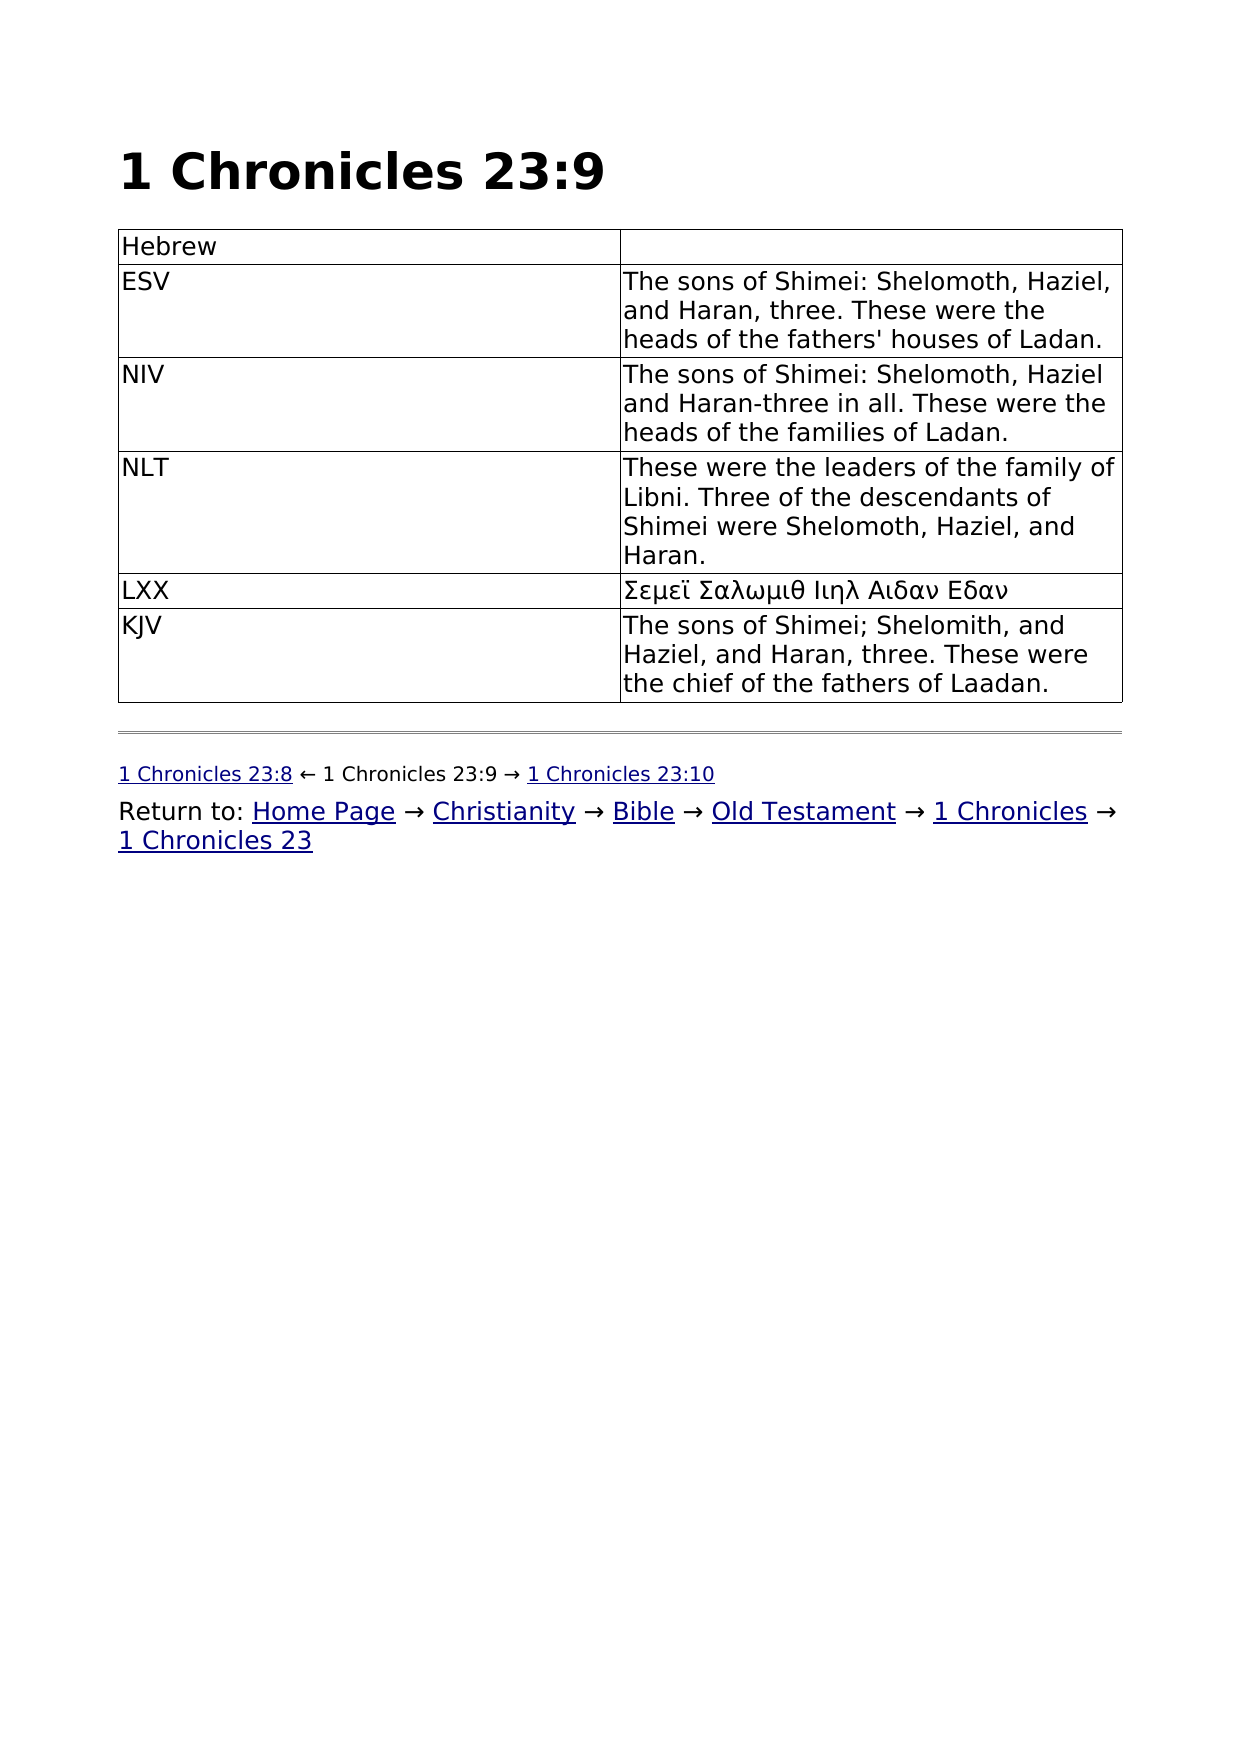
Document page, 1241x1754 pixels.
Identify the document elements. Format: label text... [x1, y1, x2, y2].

table_cell KJV [119, 609, 620, 702]
table_cell These were the leaders of the family of Libni. Three of the descendants of Shimei were Shelomoth, Haziel, and Haran. [621, 452, 1122, 573]
table_cell ESV [119, 265, 620, 357]
text Return to: Home Page → Christianity → Bible → Old Testament → 1 Chronicles → 1 Chronicles 23 [118, 797, 1122, 855]
table_header Hebrew [119, 230, 620, 264]
table_cell The sons of Shimei: Shelomoth, Haziel and Haran-three in all. These were the heads of the families of Ladan. [621, 358, 1122, 451]
table_header [621, 230, 1122, 264]
table_cell Σεμεϊ Σαλωμιθ Ιιηλ Αιδαν Εδαν [621, 574, 1122, 608]
table_cell NIV [119, 358, 620, 451]
subtitle 1 Chronicles 23:9 [118, 143, 1122, 201]
text 1 Chronicles 23:8 ← 1 Chronicles 23:9 → 1 Chronicles 23:10 [118, 763, 1122, 797]
table_cell The sons of Shimei: Shelomoth, Haziel, and Haran, three. These were the heads of the fathers' houses of Ladan. [621, 265, 1122, 357]
table_cell The sons of Shimei; Shelomith, and Haziel, and Haran, three. These were the chief of the fathers of Laadan. [621, 609, 1122, 702]
table_cell NLT [119, 452, 620, 573]
table_cell LXX [119, 574, 620, 608]
